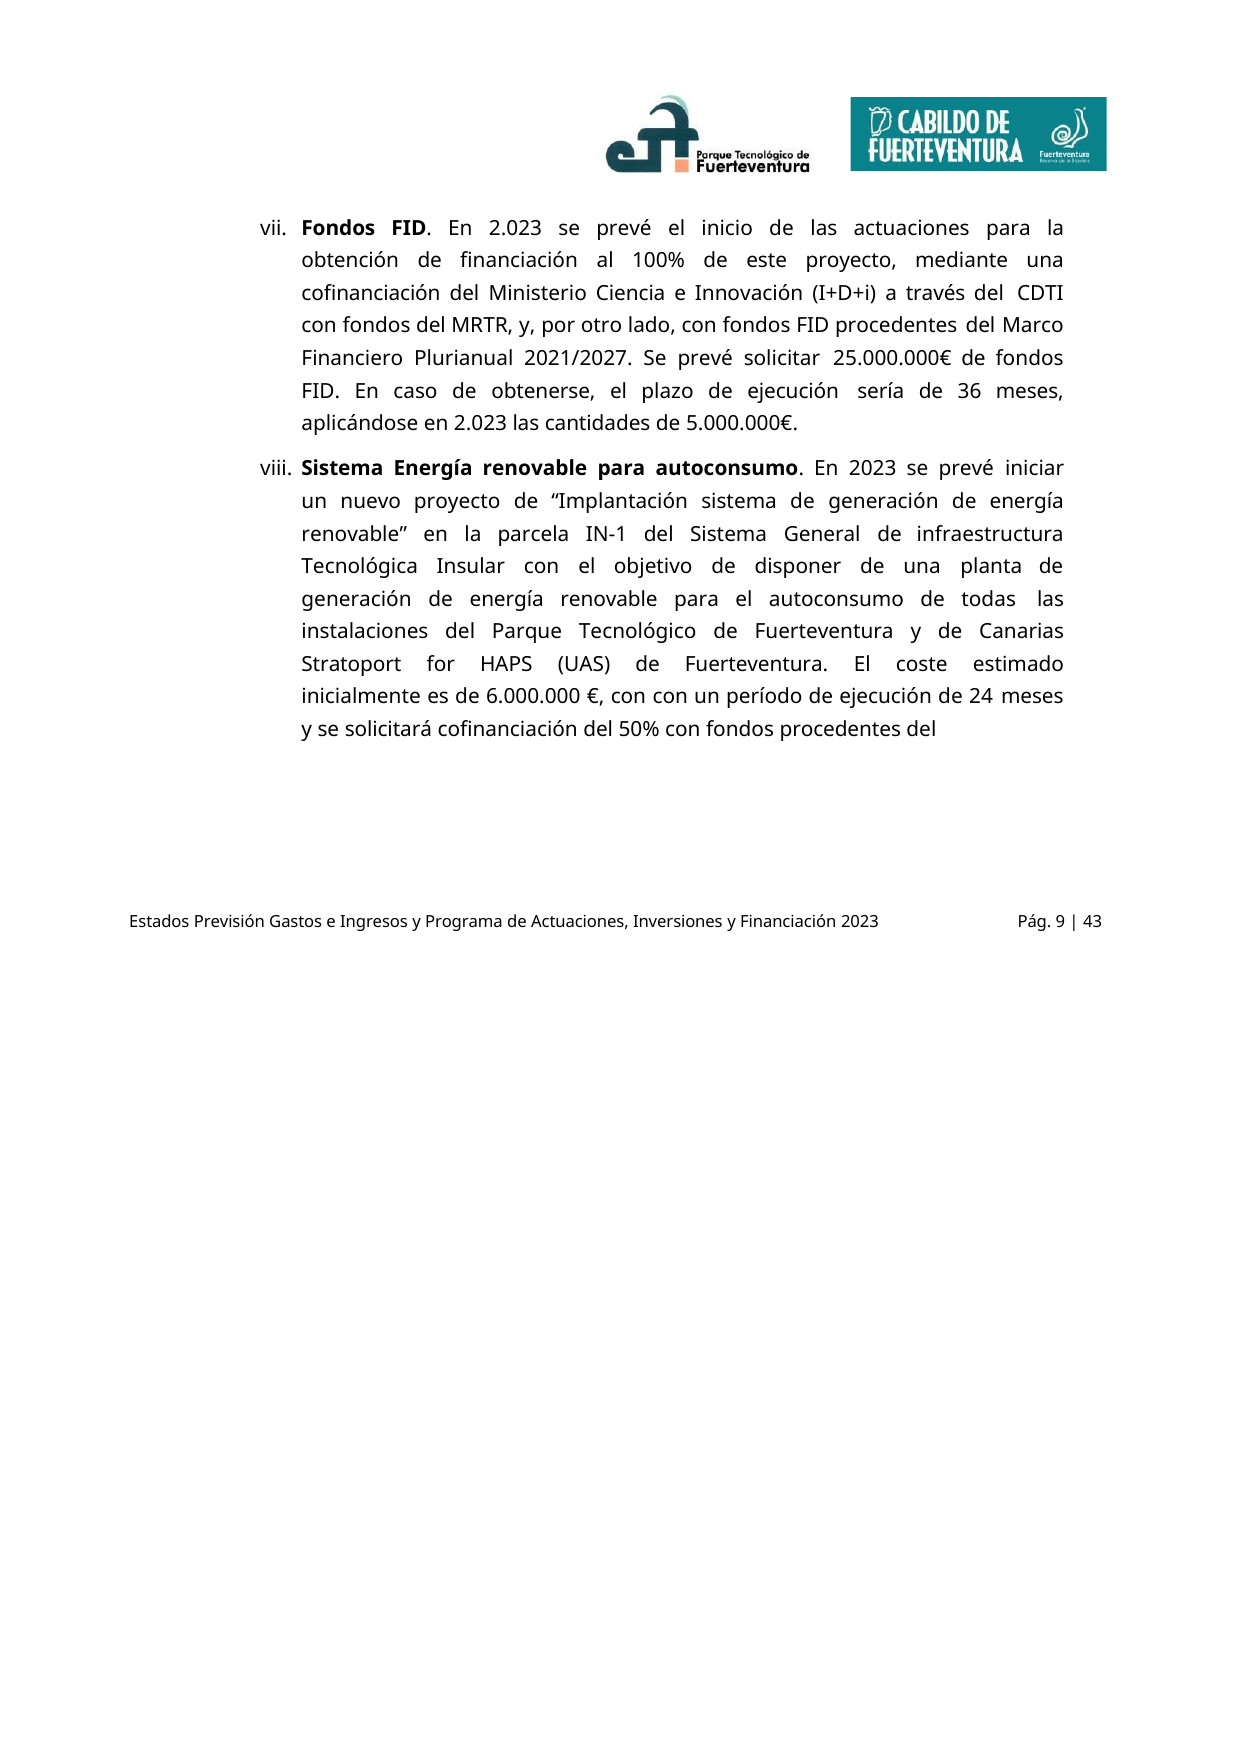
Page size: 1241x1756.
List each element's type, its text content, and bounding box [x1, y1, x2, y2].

text Estados Previsión Gastos e Ingresos y Programa de Actuaciones, Inversiones y Financiación 2023 Pág. 9 | 43 [129, 909, 1195, 932]
list Sistema Energía renovable para autoconsumo. En 2023 se prevé iniciar un nuevo proyecto de “Implantación sistema de generación de energía renovable” en la parcela IN-1 del Sistema General de infraestructura Tecnológica Insular con el objetivo de disponer de una planta de generación de energía renovable para el autoconsumo de todas las instalaciones del Parque Tecnológico de Fuerteventura y de Canarias Stratoport for HAPS (UAS) de Fuerteventura. El coste estimado inicialmente es de 6.000.000 €, con con un período de ejecución de 24 meses y se solicitará cofinanciación del 50% con fondos procedentes del [260, 453, 1064, 743]
list Fondos FID. En 2.023 se prevé el inicio de las actuaciones para la obtención de financiación al 100% de este proyecto, mediante una cofinanciación del Ministerio Ciencia e Innovación (I+D+i) a través del CDTI con fondos del MRTR, y, por otro lado, con fondos FID procedentes del Marco Financiero Plurianual 2021/2027. Se prevé solicitar 25.000.000€ de fondos FID. En caso de obtenerse, el plazo de ejecución sería de 36 meses, aplicándose en 2.023 las cantidades de 5.000.000€. [260, 213, 1064, 437]
